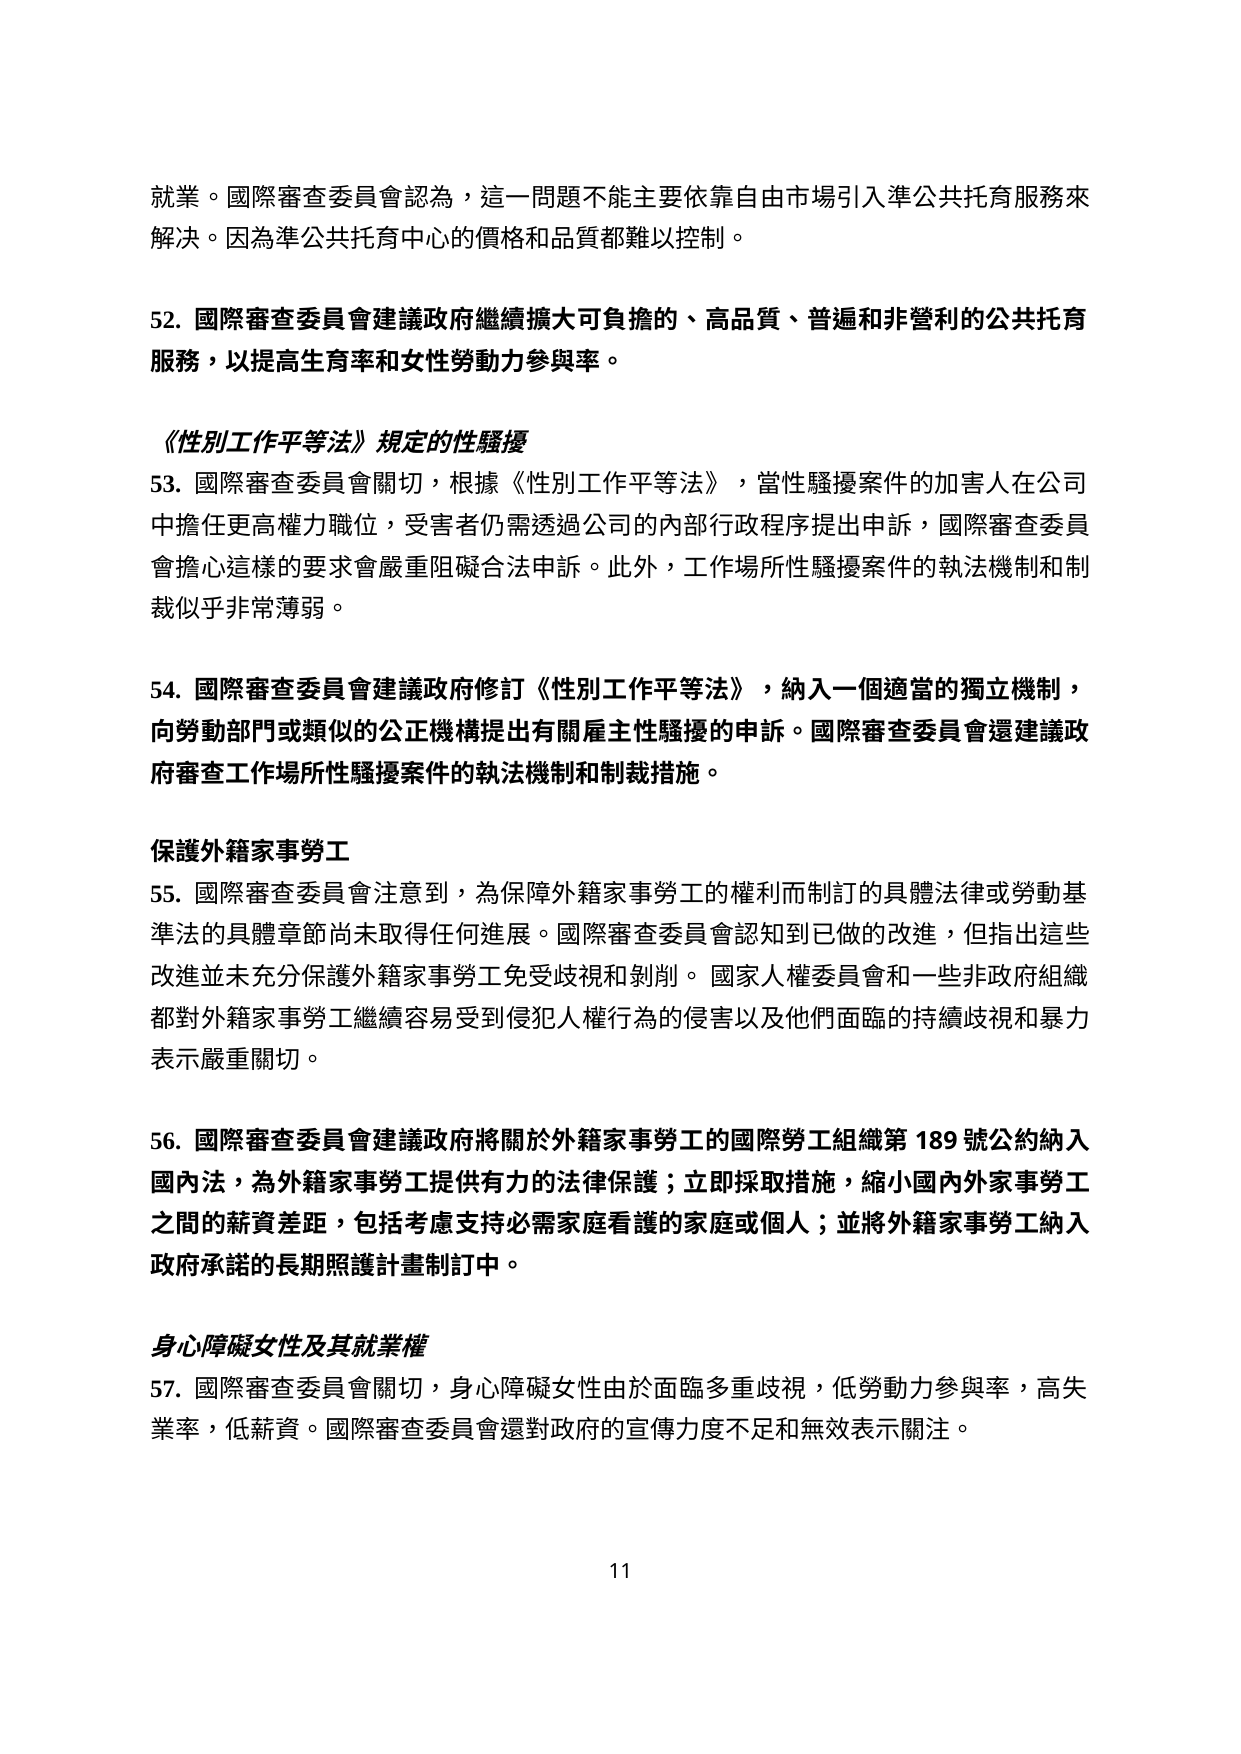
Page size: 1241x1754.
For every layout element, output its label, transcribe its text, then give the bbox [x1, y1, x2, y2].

list 國際審查委員會關切，身心障礙女性由於面臨多重歧視，低勞動力參與率，高失業率，低薪資。國際審查委員會還對政府的宣傳力度不足和無效表示關注。 [150, 1368, 1090, 1446]
list 國際審查委員會關切，根據《性別工作平等法》，當性騷擾案件的加害人在公司中擔任更高權力職位，受害者仍需透過公司的內部行政程序提出申訴，國際審查委員會擔心這樣的要求會嚴重阻礙合法申訴。此外，工作場所性騷擾案件的執法機制和制裁似乎非常薄弱。 [150, 464, 1090, 625]
list 國際審查委員會注意到，為保障外籍家事勞工的權利而制訂的具體法律或勞動基準法的具體章節尚未取得任何進展。國際審查委員會認知到已做的改進，但指出這些改進並未充分保護外籍家事勞工免受歧視和剝削。 國家人權委員會和一些非政府組織都對外籍家事勞工繼續容易受到侵犯人權行為的侵害以及他們面臨的持續歧視和暴力表示嚴重關切。 [150, 873, 1090, 1076]
text 《性別工作平等法》規定的性騷擾 [150, 422, 1090, 458]
text 身心障礙女性及其就業權 [150, 1326, 1090, 1363]
list 就業。國際審查委員會認為，這一問題不能主要依靠自由市場引入準公共托育服務來解决。因為準公共托育中心的價格和品質都難以控制。 [150, 177, 1090, 255]
list 國際審查委員會建議政府繼續擴大可負擔的、高品質、普遍和非營利的公共托育服務，以提高生育率和女性勞動力參與率。 [150, 300, 1090, 378]
list 國際審查委員會建議政府修訂《性別工作平等法》，納入一個適當的獨立機制，向勞動部門或類似的公正機構提出有關雇主性騷擾的申訴。國際審查委員會還建議政府審查工作場所性騷擾案件的執法機制和制裁措施。 [150, 670, 1090, 789]
text 保護外籍家事勞工 [150, 834, 1090, 868]
list 國際審查委員會建議政府將關於外籍家事勞工的國際勞工組織第189號公約納入國內法，為外籍家事勞工提供有力的法律保護；立即採取措施，縮小國內外家事勞工之間的薪資差距，包括考慮支持必需家庭看護的家庭或個人；並將外籍家事勞工納入政府承諾的長期照護計畫制訂中。 [150, 1121, 1090, 1282]
